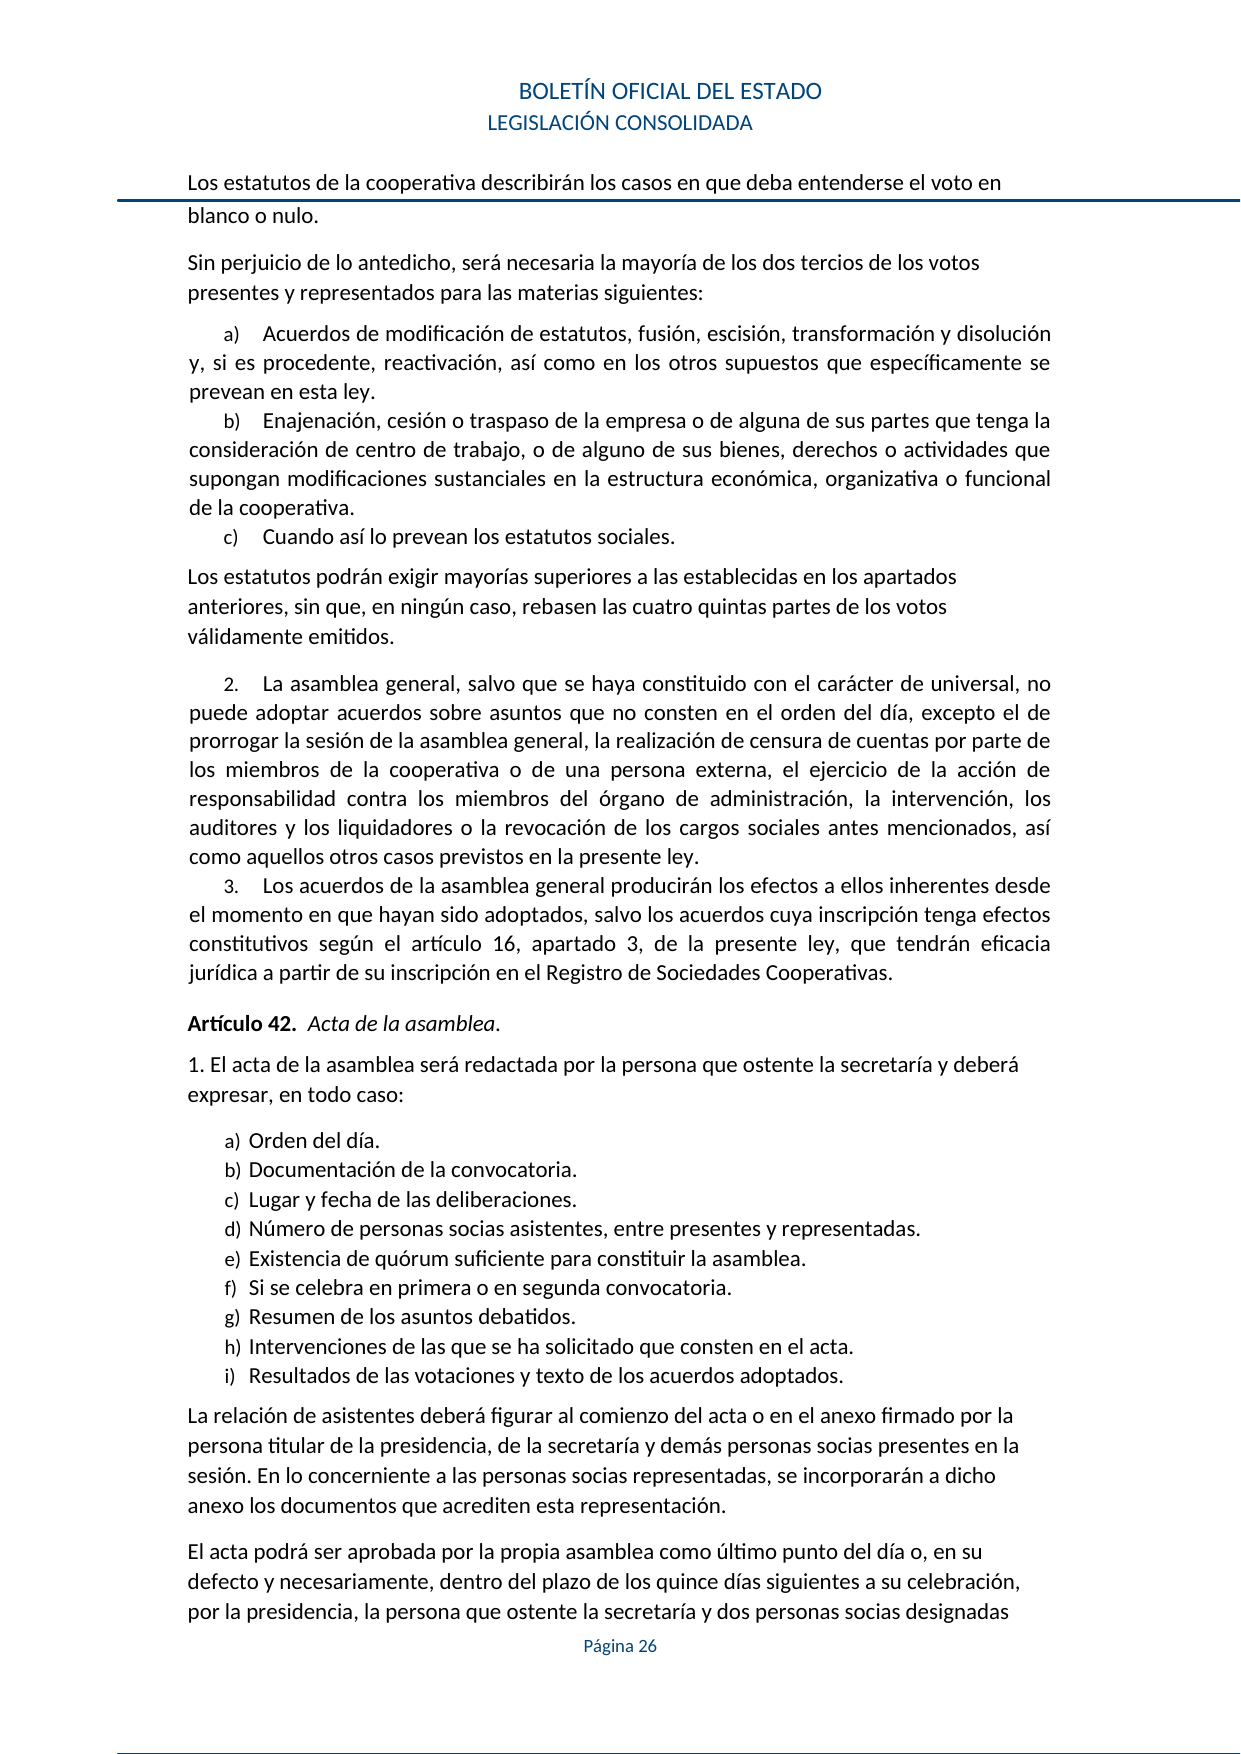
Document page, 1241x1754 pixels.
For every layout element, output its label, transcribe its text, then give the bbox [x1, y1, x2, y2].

list Resumen de los asuntos debatidos. [224, 1302, 1053, 1331]
text El acta podrá ser aprobada por la propia asamblea como último punto del día o, en su defecto y necesariamente, dentro del plazo de los quince días siguientes a su celebración, por la presidencia, la persona que ostente la secretaría y dos personas socias designadas [187, 1537, 1053, 1625]
list Existencia de quórum suficiente para constituir la asamblea. [224, 1244, 1053, 1272]
list Resultados de las votaciones y texto de los acuerdos adoptados. [224, 1361, 1053, 1389]
list Lugar y fecha de las deliberaciones. [224, 1185, 1053, 1213]
text Los estatutos podrán exigir mayorías superiores a las establecidas en los apartados anteriores, sin que, en ningún caso, rebasen las cuatro quintas partes de los votos válidamente emitidos. [187, 562, 1053, 650]
text Los estatutos de la cooperativa describirán los casos en que deba entenderse el voto en [187, 168, 1053, 199]
text La relación de asistentes deberá figurar al comienzo del acta o en el anexo firmado por la persona titular de la presidencia, de la secretaría y demás personas socias presentes en la sesión. En lo concerniente a las personas socias representadas, se incorporarán a dicho anexo los documentos que acrediten esta representación. [187, 1401, 1053, 1519]
list Documentación de la convocatoria. [224, 1156, 1053, 1184]
text blanco o nulo. [187, 202, 1053, 230]
text 1. El acta de la asamblea será redactada por la persona que ostente la secretaría y deberá expresar, en todo caso: [187, 1050, 1053, 1108]
list La asamblea general, salvo que se haya constituido con el carácter de universal, no puede adoptar acuerdos sobre asuntos que no consten en el orden del día, excepto el de prorrogar la sesión de la asamblea general, la realización de censura de cuentas por parte de los miembros de la cooperativa o de una persona externa, el ejercicio de la acción de responsabilidad contra los miembros del órgano de administración, la intervención, los auditores y los liquidadores o la revocación de los cargos sociales antes mencionados, así como aquellos otros casos previstos en la presente ley. [189, 669, 1053, 870]
list Los acuerdos de la asamblea general producirán los efectos a ellos inherentes desde el momento en que hayan sido adoptados, salvo los acuerdos cuya inscripción tenga efectos constitutivos según el artículo 16, apartado 3, de la presente ley, que tendrán eficacia jurídica a partir de su inscripción en el Registro de Sociedades Cooperativas. [189, 871, 1053, 986]
list Acuerdos de modificación de estatutos, fusión, escisión, transformación y disolución y, si es procedente, reactivación, así como en los otros supuestos que específicamente se prevean en esta ley. [189, 319, 1053, 405]
list Orden del día. [224, 1126, 1053, 1154]
list Si se celebra en primera o en segunda convocatoria. [224, 1273, 1053, 1301]
text Sin perjuicio de lo antedicho, será necesaria la mayoría de los dos tercios de los votos presentes y representados para las materias siguientes: [187, 248, 1053, 306]
list Enajenación, cesión o traspaso de la empresa o de alguna de sus partes que tenga la consideración de centro de trabajo, o de alguno de sus bienes, derechos o actividades que supongan modificaciones sustanciales en la estructura económica, organizativa o funcional de la cooperativa. [189, 407, 1053, 521]
list Intervenciones de las que se ha solicitado que consten en el acta. [224, 1332, 1053, 1360]
text Artículo 42. Acta de la asamblea. [187, 1009, 1088, 1037]
list Cuando así lo prevean los estatutos sociales. [189, 522, 1053, 551]
list Número de personas socias asistentes, entre presentes y representadas. [224, 1214, 1053, 1242]
